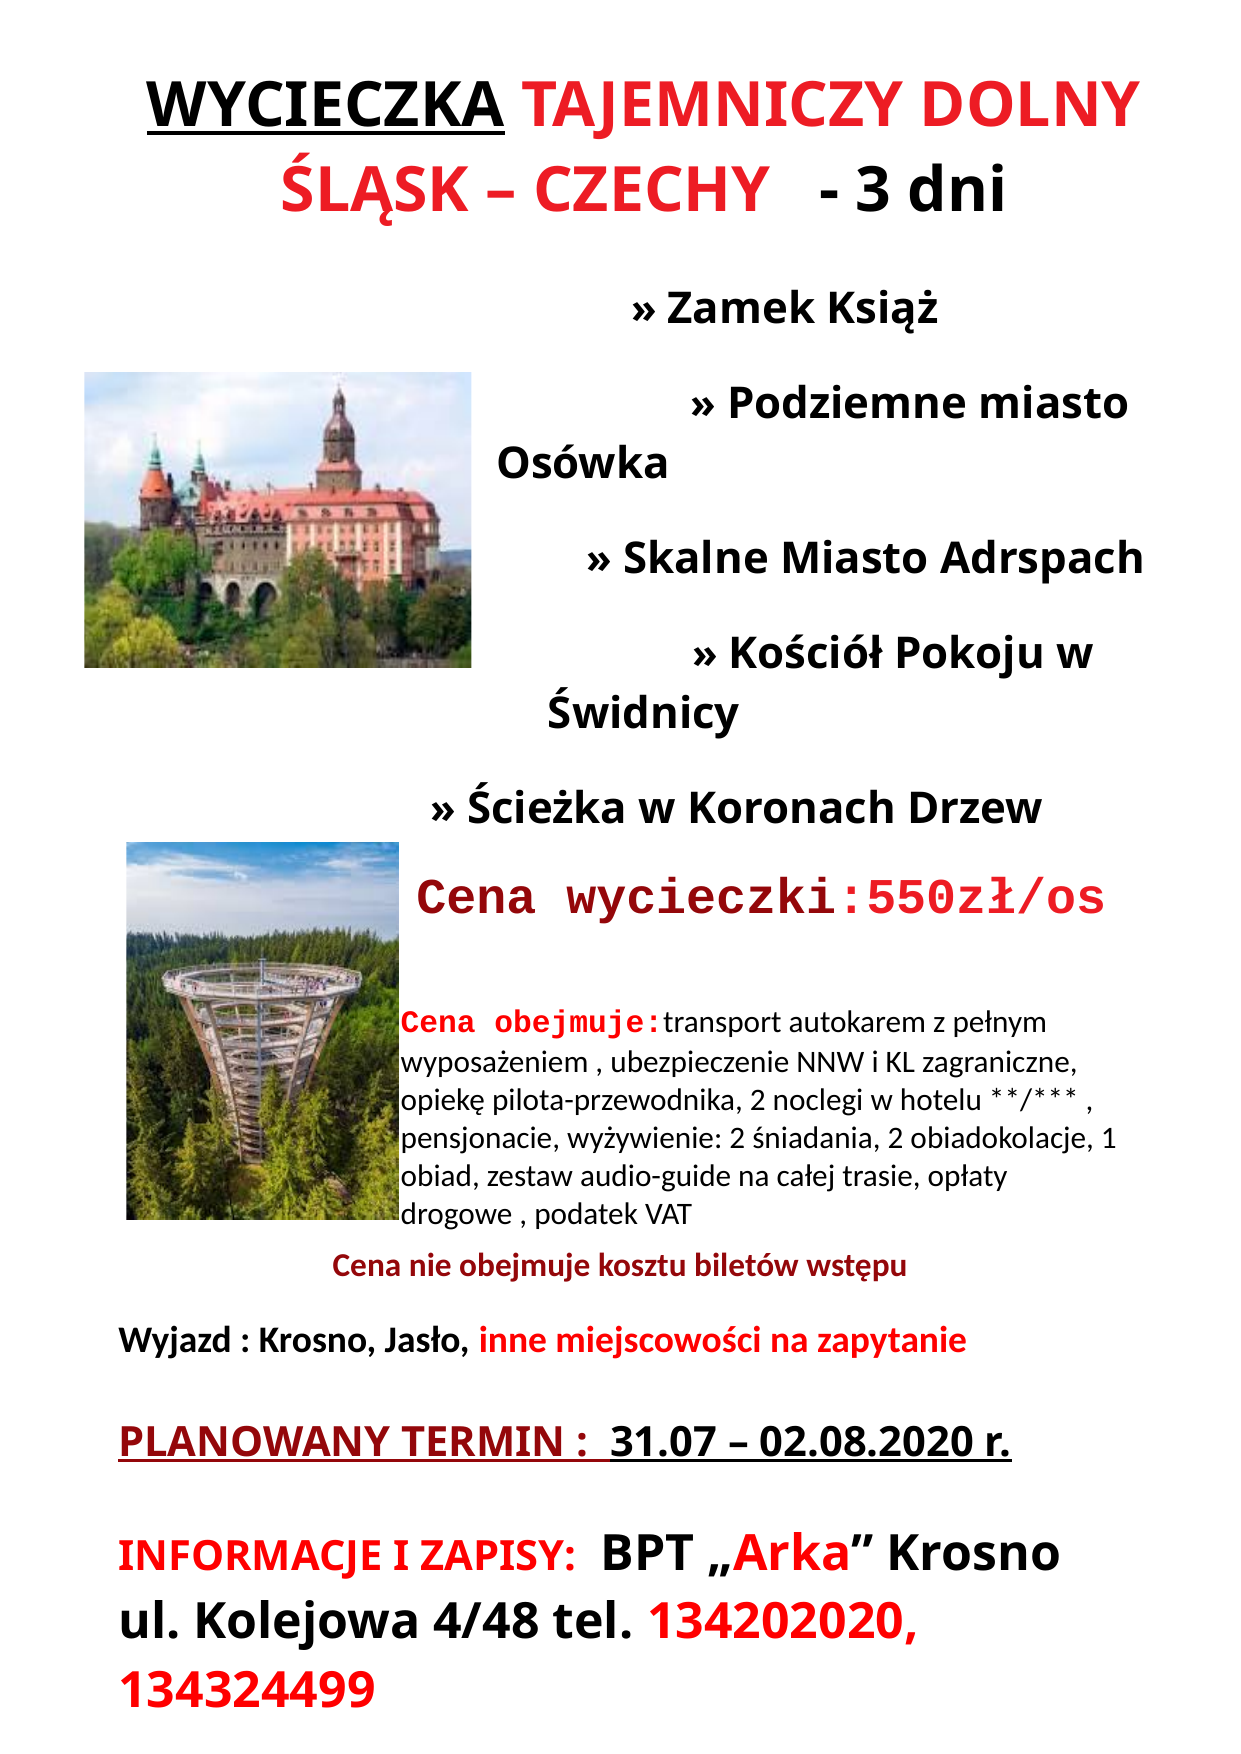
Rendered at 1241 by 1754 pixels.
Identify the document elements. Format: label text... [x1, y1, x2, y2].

text Cena wycieczki:550zł/os [400, 872, 1152, 928]
text » Ścieżka w Koronach Drzew [118, 777, 1152, 836]
text » Skalne Miasto Adrspach [472, 527, 1169, 586]
picture [126, 842, 399, 1220]
picture [84, 372, 472, 668]
text » Podziemne miasto Osówka [472, 372, 1169, 491]
text INFORMACJE I ZAPISY: BPT „Arka” Krosno ul. Kolejowa 4/48 tel. 134202020, 134324499 [118, 1517, 1122, 1722]
text » Kościół Pokoju w Świdnicy [118, 622, 1169, 741]
text Cena obejmuje:transport autokarem z pełnym wyposażeniem , ubezpieczenie NNW i KL zagraniczne, opiekę pilota-przewodnika, 2 noclegi w hotelu **/*** , pensjonacie, wyżywienie: 2 śniadania, 2 obiadokolacje, 1 obiad, zestaw audio-guide na całej trasie, opłaty drogowe , podatek VAT [118, 1002, 1122, 1232]
text Wyjazd : Krosno, Jasło, inne miejscowości na zapytanie [118, 1316, 1122, 1362]
text PLANOWANY TERMIN : 31.07 – 02.08.2020 r. [118, 1411, 1122, 1468]
text Cena nie obejmuje kosztu biletów wstępu [118, 1244, 1122, 1285]
text » Zamek Książ [118, 277, 1169, 336]
